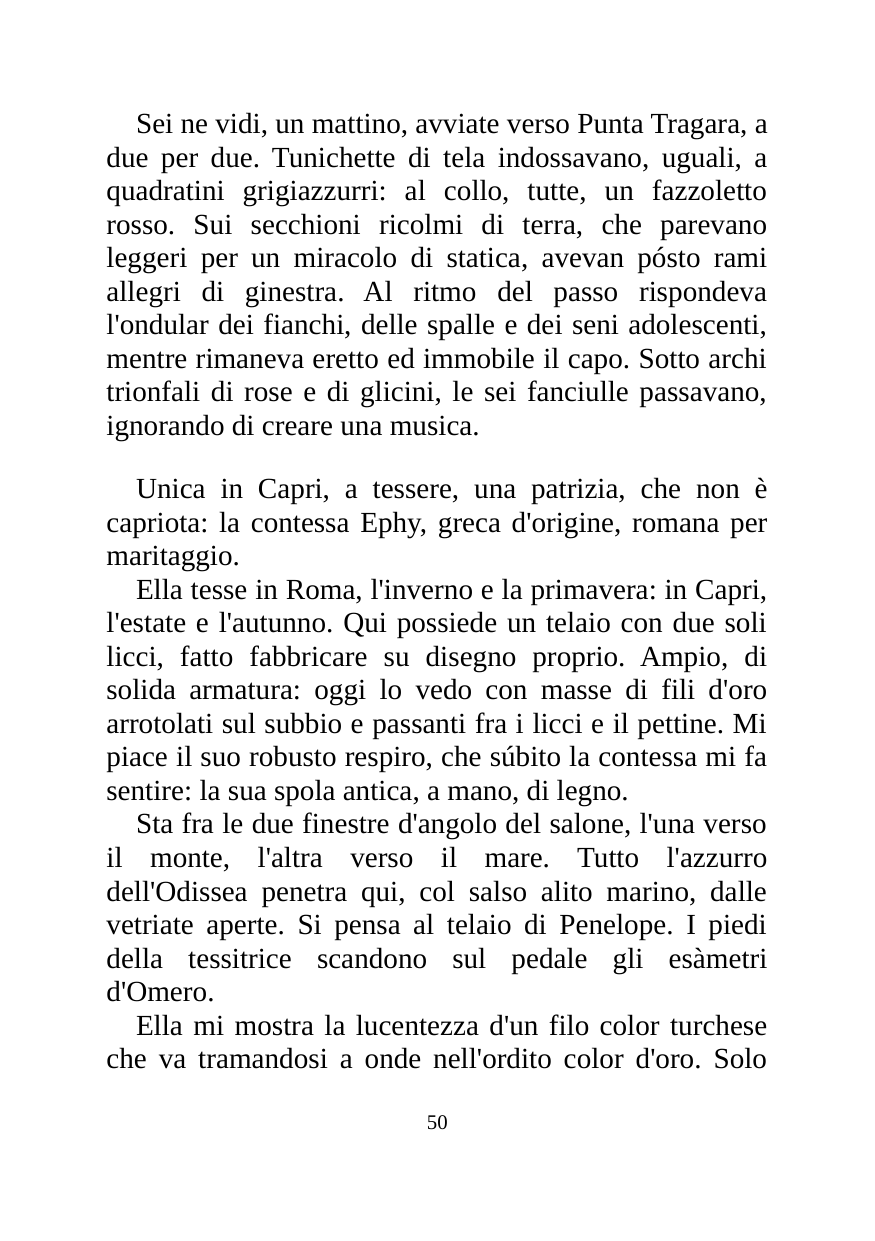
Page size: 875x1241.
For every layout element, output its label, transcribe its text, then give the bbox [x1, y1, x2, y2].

text Ella tesse in Roma, l'inverno e la primavera: in Capri, l'estate e l'autunno. Qui possiede un telaio con due soli licci, fatto fabbricare su disegno proprio. Ampio, di solida armatura: oggi lo vedo con masse di fili d'oro arrotolati sul subbio e passanti fra i licci e il pettine. Mi piace il suo robusto respiro, che súbito la contessa mi fa sentire: la sua spola antica, a mano, di legno. [106, 572, 768, 807]
text Sei ne vidi, un mattino, avviate verso Punta Tragara, a due per due. Tunichette di tela indossavano, uguali, a quadratini grigiazzurri: al collo, tutte, un fazzoletto rosso. Sui secchioni ricolmi di terra, che parevano leggeri per un miracolo di statica, avevan pósto rami allegri di ginestra. Al ritmo del passo rispondeva l'ondular dei fianchi, delle spalle e dei seni adolescenti, mentre rimaneva eretto ed immobile il capo. Sotto archi trionfali di rose e di glicini, le sei fanciulle passavano, ignorando di creare una musica. [106, 106, 768, 442]
text Sta fra le due finestre d'angolo del salone, l'una verso il monte, l'altra verso il mare. Tutto l'azzurro dell'Odissea penetra qui, col salso alito marino, dalle vetriate aperte. Si pensa al telaio di Penelope. I piedi della tessitrice scandono sul pedale gli esàmetri d'Omero. [106, 807, 768, 1008]
text Unica in Capri, a tessere, una patrizia, che non è capriota: la contessa Ephy, greca d'origine, romana per maritaggio. [106, 471, 768, 572]
text Ella mi mostra la lucentezza d'un filo color turchese che va tramandosi a onde nell'ordito color d'oro. Solo [106, 1008, 768, 1075]
